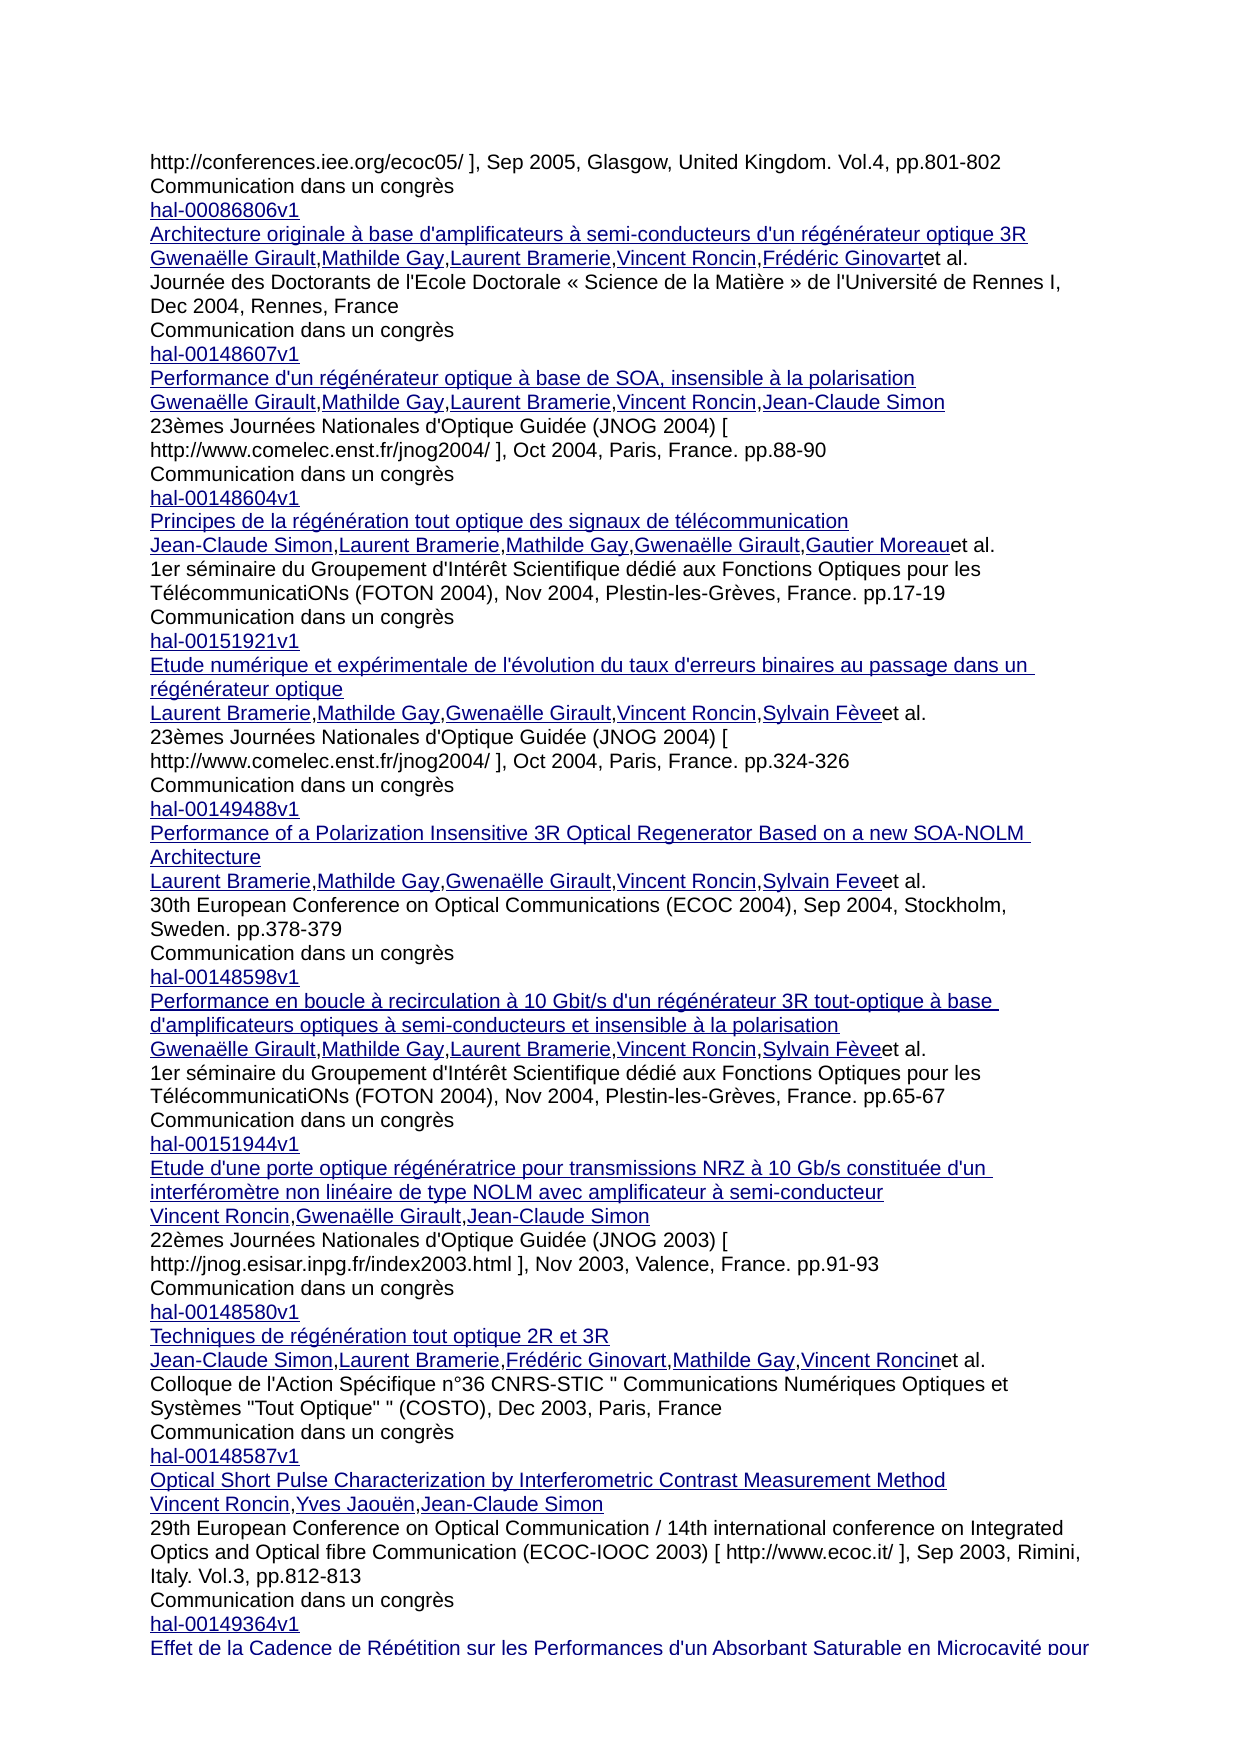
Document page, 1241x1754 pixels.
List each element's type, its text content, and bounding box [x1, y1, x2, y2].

table_cell Performance en boucle à recirculation à 10 Gbit/s d'un régénérateur 3R tout-optique à base d'amplificateurs optiques à semi-conducteurs et insensible à la polarisation Gwenaëlle Girault,Mathilde Gay,Laurent Bramerie,Vincent Roncin,Sylvain Fèveet al. 1er séminaire du Groupement d'Intérêt Scientifique dédié aux Fonctions Optiques pour les TélécommunicatiONs (FOTON 2004), Nov 2004, Plestin-les-Grèves, France. pp.65-67 Communication dans un congrès hal-00151944v1 [150, 989, 1090, 1156]
table_cell Performance d'un régénérateur optique à base de SOA, insensible à la polarisation Gwenaëlle Girault,Mathilde Gay,Laurent Bramerie,Vincent Roncin,Jean-Claude Simon 23èmes Journées Nationales d'Optique Guidée (JNOG 2004) [ http://www.comelec.enst.fr/jnog2004/ ], Oct 2004, Paris, France. pp.88-90 Communication dans un congrès hal-00148604v1 [150, 366, 1090, 509]
table_cell Architecture originale à base d'amplificateurs à semi-conducteurs d'un régénérateur optique 3R Gwenaëlle Girault,Mathilde Gay,Laurent Bramerie,Vincent Roncin,Frédéric Ginovartet al. Journée des Doctorants de l'Ecole Doctorale « Science de la Matière » de l'Université de Rennes I, Dec 2004, Rennes, France Communication dans un congrès hal-00148607v1 [150, 222, 1090, 366]
table_cell Techniques de régénération tout optique 2R et 3R Jean-Claude Simon,Laurent Bramerie,Frédéric Ginovart,Mathilde Gay,Vincent Roncinet al. Colloque de l'Action Spécifique n°36 CNRS-STIC " Communications Numériques Optiques et Systèmes "Tout Optique" " (COSTO), Dec 2003, Paris, France Communication dans un congrès hal-00148587v1 [150, 1324, 1090, 1468]
table_cell 43 Gbit/s Bit Error Rate Assessment of a Simple All Optical Clock Recovery Scheme Vincent Roncin,Bertrand Le Guyader,Sébastien Lobo,Benoît Clouet,Jean-Claude Simon 31st European Conference on Optical Communication (ECOC 2005) [ http://conferences.iee.org/ecoc05/ ], Sep 2005, Glasgow, United Kingdom. Vol.4, pp.801-802 Communication dans un congrès hal-00086806v1 [150, 150, 1090, 222]
table_cell Performance of a Polarization Insensitive 3R Optical Regenerator Based on a new SOA-NOLM Architecture Laurent Bramerie,Mathilde Gay,Gwenaëlle Girault,Vincent Roncin,Sylvain Feveet al. 30th European Conference on Optical Communications (ECOC 2004), Sep 2004, Stockholm, Sweden. pp.378-379 Communication dans un congrès hal-00148598v1 [150, 821, 1090, 988]
table_cell Etude numérique et expérimentale de l'évolution du taux d'erreurs binaires au passage dans un régénérateur optique Laurent Bramerie,Mathilde Gay,Gwenaëlle Girault,Vincent Roncin,Sylvain Fèveet al. 23èmes Journées Nationales d'Optique Guidée (JNOG 2004) [ http://www.comelec.enst.fr/jnog2004/ ], Oct 2004, Paris, France. pp.324-326 Communication dans un congrès hal-00149488v1 [150, 653, 1090, 821]
table_cell Principes de la régénération tout optique des signaux de télécommunication Jean-Claude Simon,Laurent Bramerie,Mathilde Gay,Gwenaëlle Girault,Gautier Moreauet al. 1er séminaire du Groupement d'Intérêt Scientifique dédié aux Fonctions Optiques pour les TélécommunicatiONs (FOTON 2004), Nov 2004, Plestin-les-Grèves, France. pp.17-19 Communication dans un congrès hal-00151921v1 [150, 509, 1090, 653]
table_cell Etude d'une porte optique régénératrice pour transmissions NRZ à 10 Gb/s constituée d'un interféromètre non linéaire de type NOLM avec amplificateur à semi-conducteur Vincent Roncin,Gwenaëlle Girault,Jean-Claude Simon 22èmes Journées Nationales d'Optique Guidée (JNOG 2003) [ http://jnog.esisar.inpg.fr/index2003.html ], Nov 2003, Valence, France. pp.91-93 Communication dans un congrès hal-00148580v1 [150, 1156, 1090, 1324]
table_cell Optical Short Pulse Characterization by Interferometric Contrast Measurement Method Vincent Roncin,Yves Jaouën,Jean-Claude Simon 29th European Conference on Optical Communication / 14th international conference on Integrated Optics and Optical fibre Communication (ECOC-IOOC 2003) [ http://www.ecoc.it/ ], Sep 2003, Rimini, Italy. Vol.3, pp.812-813 Communication dans un congrès hal-00149364v1 [150, 1468, 1090, 1635]
table_cell Effet de la Cadence de Répétition sur les Performances d'un Absorbant Saturable en Microcavité pour [150, 1635, 1090, 1655]
